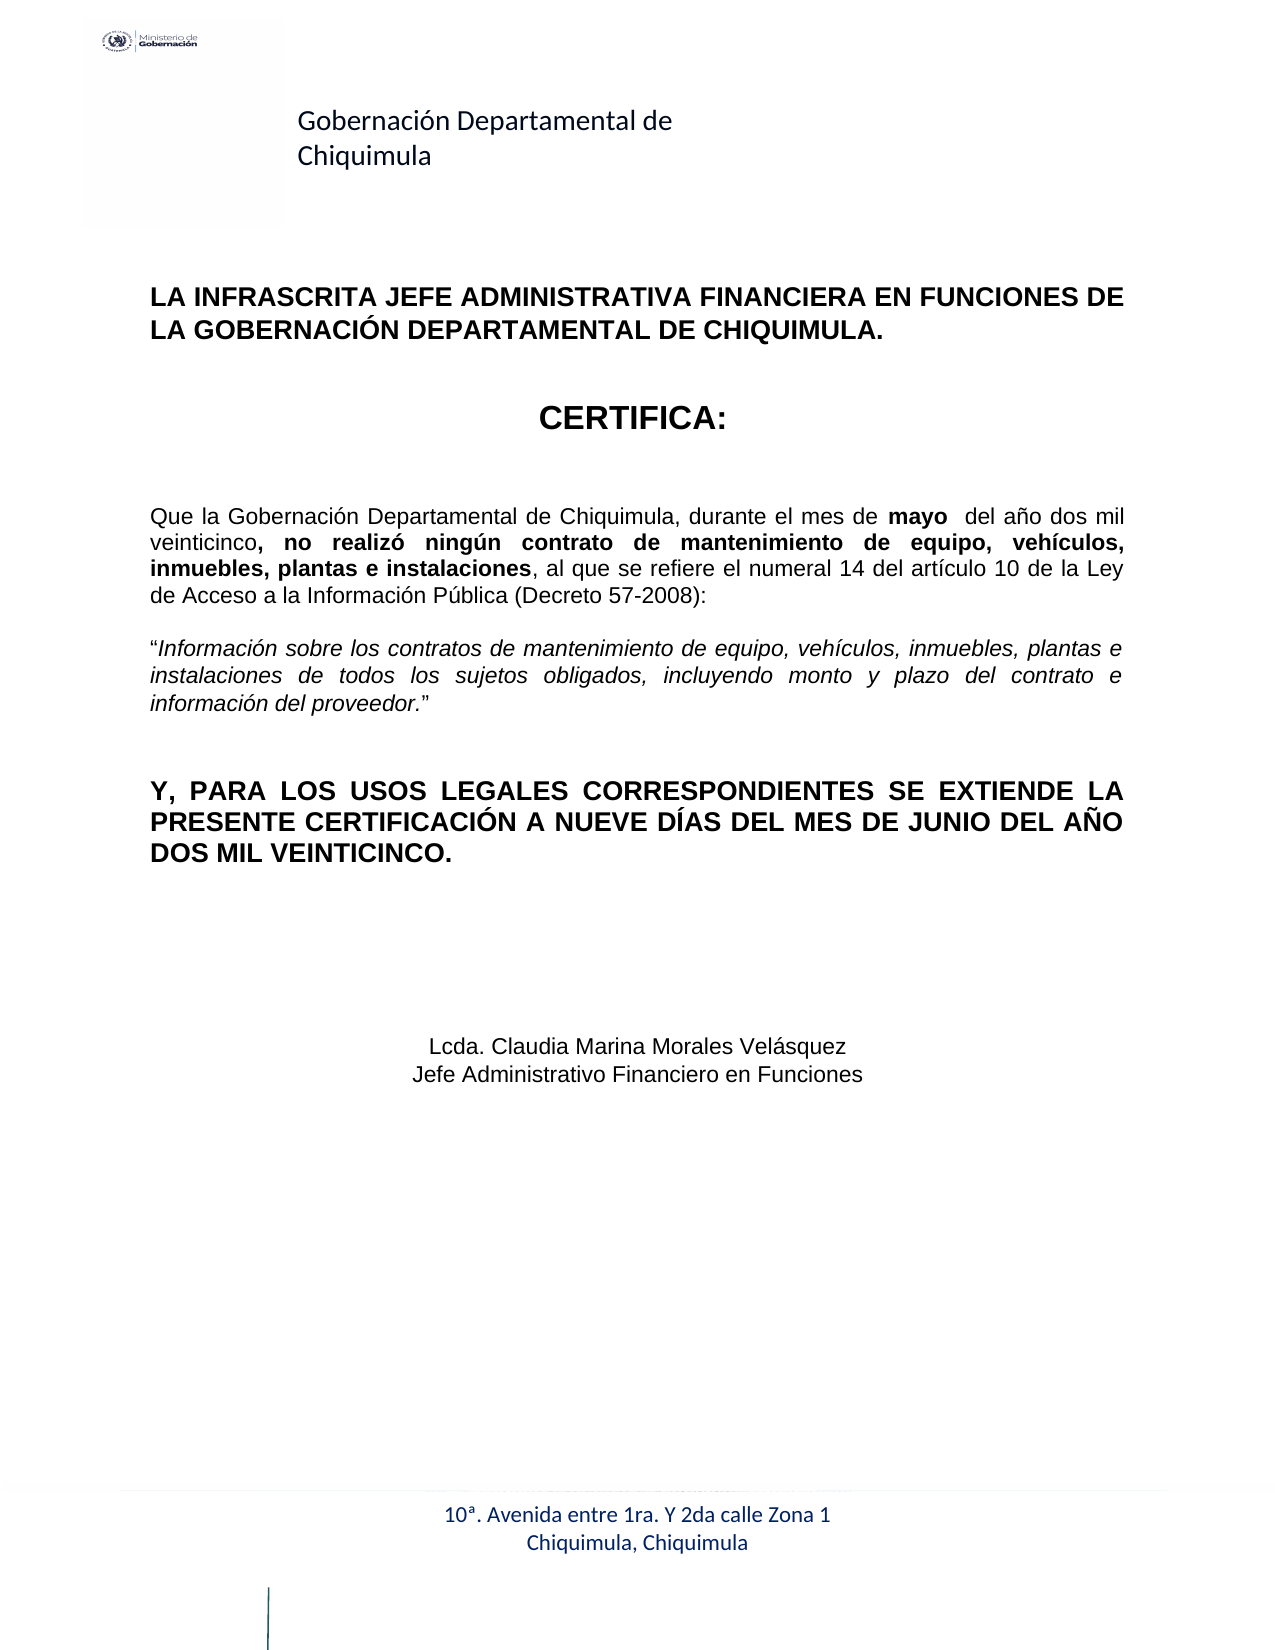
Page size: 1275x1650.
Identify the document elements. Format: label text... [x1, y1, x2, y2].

text Lcda. Claudia Marina Morales Velásquez [150, 1033, 1125, 1060]
text Jefe Administrativo Financiero en Funciones [150, 1061, 1125, 1088]
text CERTIFICA: [150, 398, 1125, 437]
text LA INFRASCRITA JEFE ADMINISTRATIVA FINANCIERA EN FUNCIONES DE LA GOBERNACIÓN DEPARTAMENTAL DE CHIQUIMULA. [150, 281, 1125, 346]
text “Información sobre los contratos de mantenimiento de equipo, vehículos, inmuebles, plantas e instalaciones de todos los sujetos obligados, incluyendo monto y plazo del contrato e información del proveedor.” [150, 634, 1125, 717]
text Que la Gobernación Departamental de Chiquimula, durante el mes de mayo del año dos mil veinticinco, no realizó ningún contrato de mantenimiento de equipo, vehículos, inmuebles, plantas e instalaciones, al que se refiere el numeral 14 del artículo 10 de la Ley de Acceso a la Información Pública (Decreto 57-2008): [150, 503, 1125, 608]
text Y, PARA LOS USOS LEGALES CORRESPONDIENTES SE EXTIENDE LA PRESENTE CERTIFICACIÓN A NUEVE DÍAS DEL MES DE JUNIO DEL AÑO DOS MIL VEINTICINCO. [150, 774, 1125, 868]
